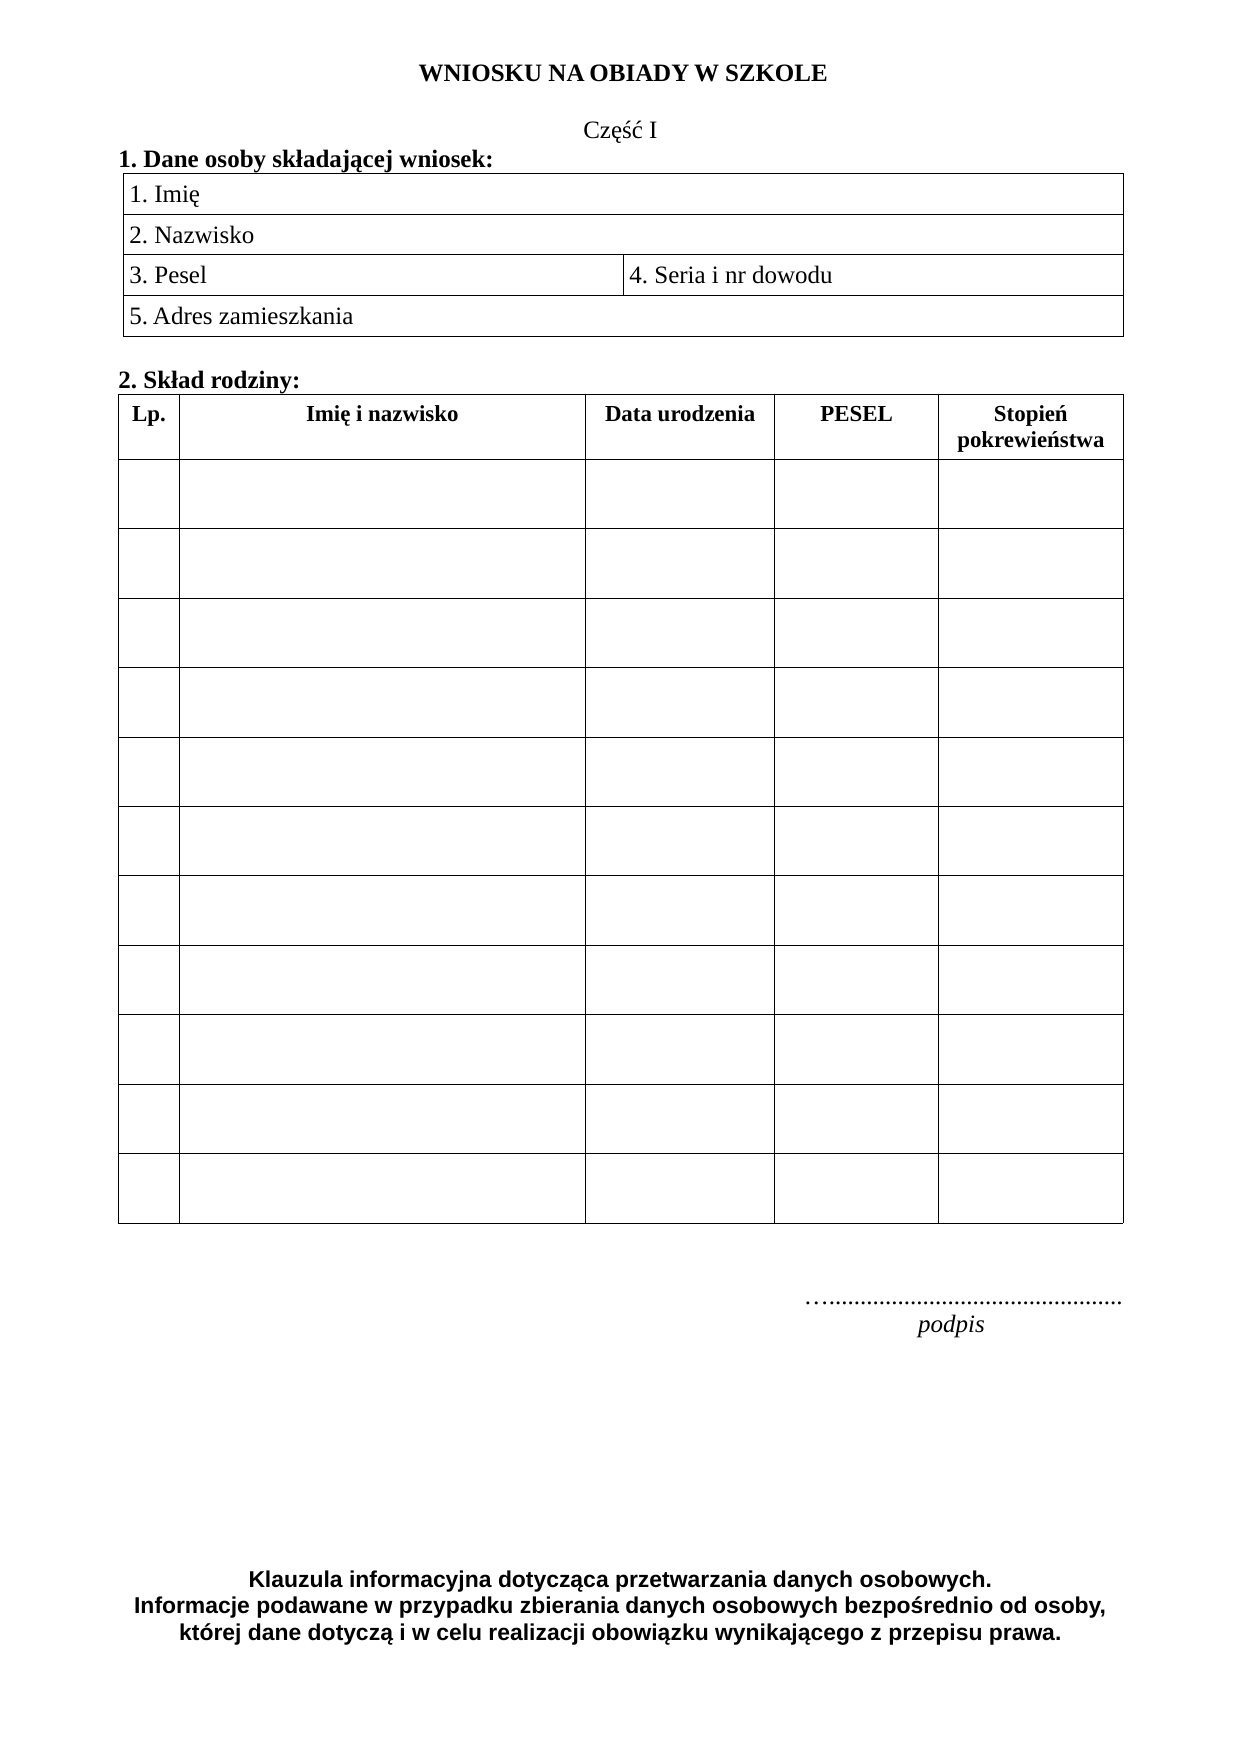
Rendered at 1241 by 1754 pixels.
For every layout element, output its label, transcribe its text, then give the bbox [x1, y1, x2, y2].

table_cell [586, 1154, 774, 1223]
table_header Stopień pokrewieństwa [939, 395, 1123, 458]
text Część I [118, 115, 1122, 144]
text WNIOSKU NA OBIADY W SZKOLE [118, 58, 1122, 87]
table_header Data urodzenia [586, 395, 774, 458]
table_cell [586, 668, 774, 736]
table_cell [119, 1154, 179, 1223]
table_cell [586, 460, 774, 528]
table_cell [775, 1085, 938, 1153]
table_cell [119, 668, 179, 736]
table_cell [586, 946, 774, 1014]
table_cell [939, 529, 1123, 597]
table_cell [939, 807, 1123, 875]
table_cell [180, 946, 585, 1014]
table_cell 2. Nazwisko [124, 215, 1123, 254]
table_cell [775, 1015, 938, 1084]
table_cell [939, 946, 1123, 1014]
table_header Imię i nazwisko [180, 395, 585, 458]
table_cell [939, 738, 1123, 806]
table_cell [939, 668, 1123, 736]
table_cell [119, 529, 179, 597]
table_header 1. Imię [124, 174, 1123, 213]
table_cell [180, 668, 585, 736]
table_cell [939, 1085, 1123, 1153]
table_cell [586, 1085, 774, 1153]
table_cell [180, 807, 585, 875]
table_cell [775, 668, 938, 736]
table_cell [180, 1085, 585, 1153]
table_cell [586, 1015, 774, 1084]
table_cell [180, 738, 585, 806]
table_cell [775, 1154, 938, 1223]
table_cell [775, 876, 938, 945]
table_cell [775, 807, 938, 875]
table_cell [119, 876, 179, 945]
table_header Lp. [119, 395, 179, 458]
table_cell [180, 876, 585, 945]
table_cell [586, 876, 774, 945]
table_cell [119, 807, 179, 875]
table_cell [180, 599, 585, 667]
text …............................................... [118, 1281, 1122, 1309]
table_cell [939, 1154, 1123, 1223]
table_cell 5. Adres zamieszkania [124, 296, 1123, 336]
table_cell [775, 946, 938, 1014]
text podpis [118, 1309, 1122, 1338]
table_cell [775, 529, 938, 597]
table_cell [180, 529, 585, 597]
table_cell [939, 1015, 1123, 1084]
table_cell [939, 876, 1123, 945]
table_cell [586, 807, 774, 875]
text 2. Skład rodziny: [118, 365, 1122, 394]
table_cell [939, 460, 1123, 528]
text Klauzula informacyjna dotycząca przetwarzania danych osobowych. [118, 1566, 1122, 1592]
table_cell [180, 1154, 585, 1223]
table_cell [119, 1085, 179, 1153]
table_cell [119, 460, 179, 528]
table_cell [939, 599, 1123, 667]
table_cell 3. Pesel [124, 255, 623, 295]
table_cell [119, 738, 179, 806]
table_cell [119, 1015, 179, 1084]
text 1. Dane osoby składającej wniosek: [118, 144, 1122, 173]
table_cell [775, 738, 938, 806]
table_cell [586, 529, 774, 597]
table_cell [775, 460, 938, 528]
table_cell [119, 599, 179, 667]
text Informacje podawane w przypadku zbierania danych osobowych bezpośrednio od osoby, której dane dotyczą i w celu realizacji obowiązku wynikającego z przepisu prawa. [118, 1592, 1122, 1645]
table_cell [586, 738, 774, 806]
table_cell 4. Seria i nr dowodu [624, 255, 1123, 295]
table_cell [586, 599, 774, 667]
table_cell [180, 1015, 585, 1084]
table_cell [775, 599, 938, 667]
table_header PESEL [775, 395, 938, 458]
table_cell [119, 946, 179, 1014]
table_cell [180, 460, 585, 528]
